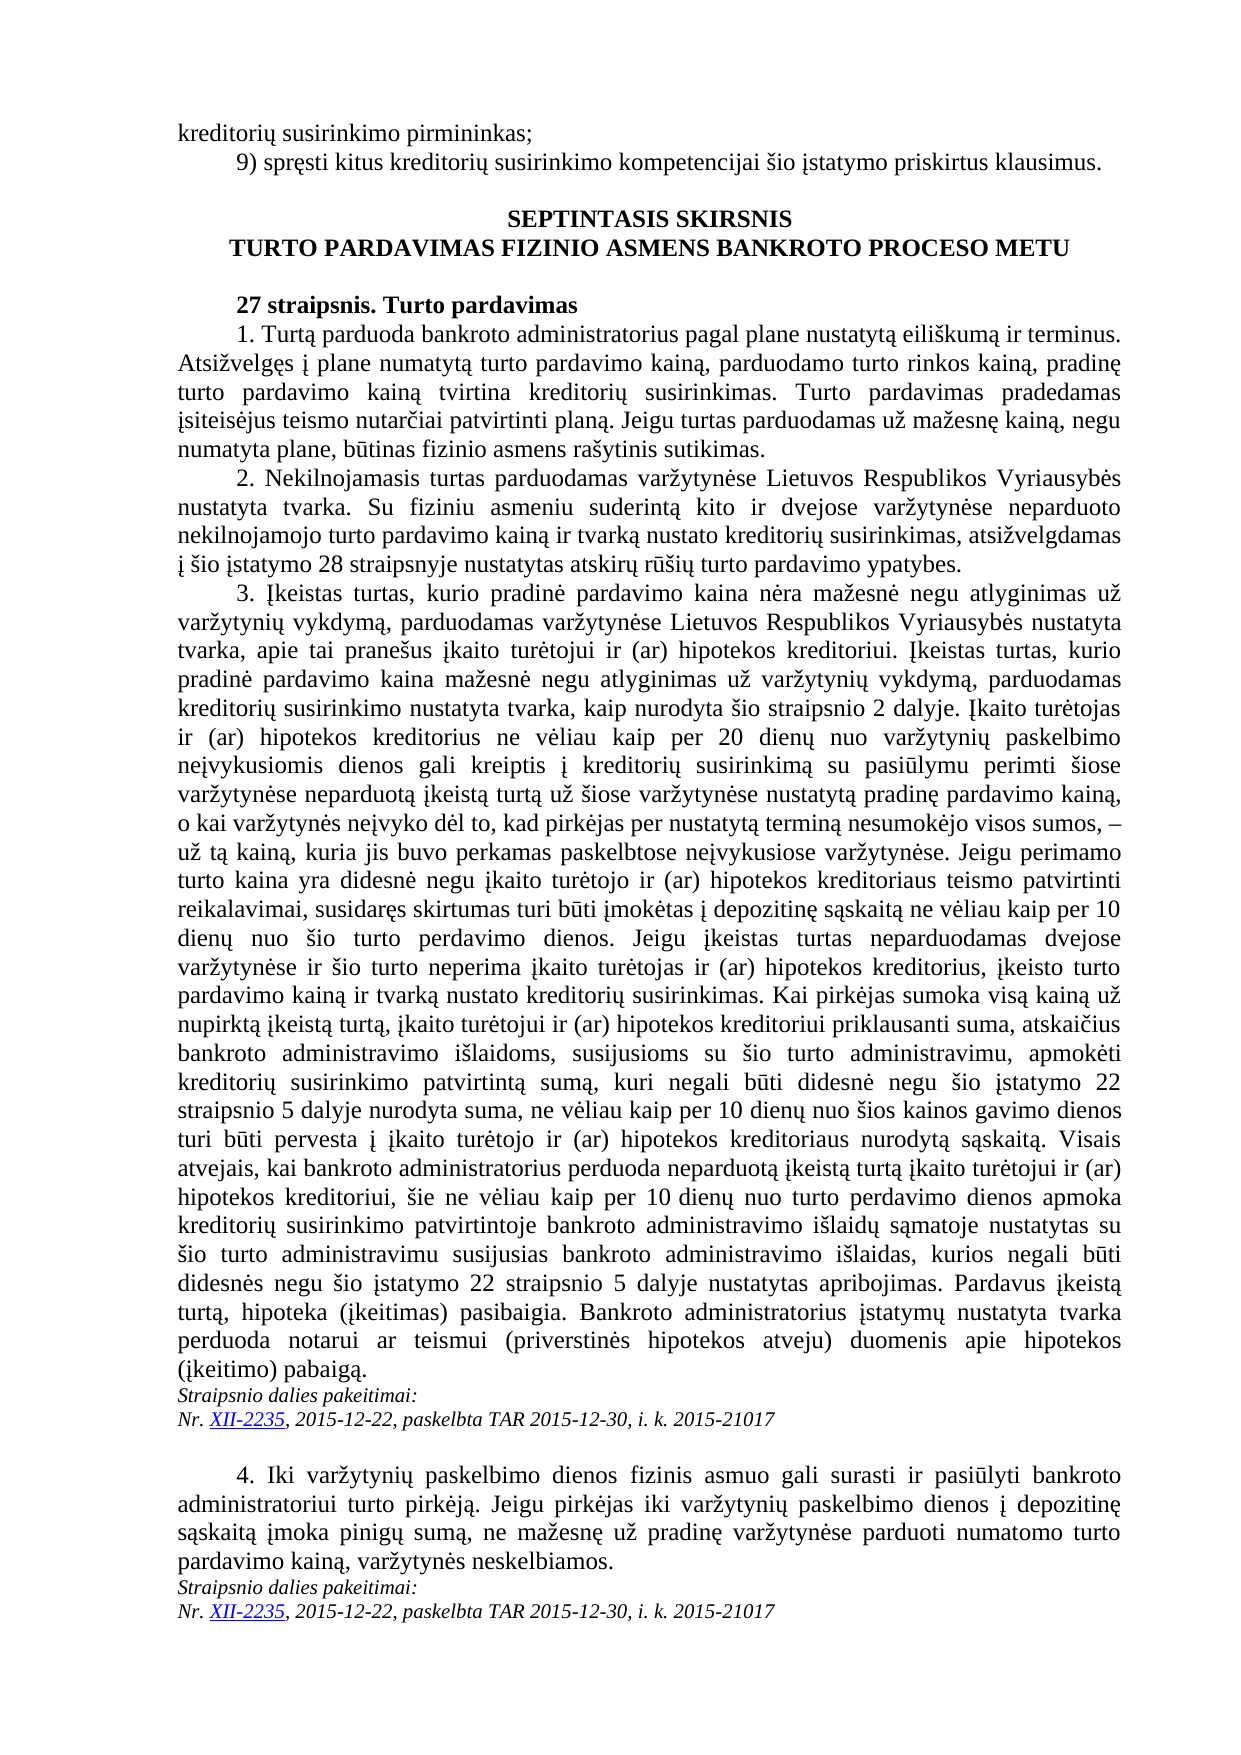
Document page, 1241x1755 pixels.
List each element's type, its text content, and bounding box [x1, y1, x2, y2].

text 9) spręsti kitus kreditorių susirinkimo kompetencijai šio įstatymo priskirtus klausimus. [177, 147, 1122, 176]
text Straipsnio dalies pakeitimai: [177, 1383, 1122, 1407]
text Nr. XII-2235, 2015-12-22, paskelbta TAR 2015-12-30, i. k. 2015-21017 [177, 1407, 1122, 1431]
text Straipsnio dalies pakeitimai: [177, 1575, 1122, 1599]
text 27 straipsnis. Turto pardavimas [177, 291, 1122, 319]
text kreditorių susirinkimo pirmininkas; [177, 118, 1122, 147]
text 3. Įkeistas turtas, kurio pradinė pardavimo kaina nėra mažesnė negu atlyginimas už varžytynių vykdymą, parduodamas varžytynėse Lietuvos Respublikos Vyriausybės nustatyta tvarka, apie tai pranešus įkaito turėtojui ir (ar) hipotekos kreditoriui. Įkeistas turtas, kurio pradinė pardavimo kaina mažesnė negu atlyginimas už varžytynių vykdymą, parduodamas kreditorių susirinkimo nustatyta tvarka, kaip nurodyta šio straipsnio 2 dalyje. Įkaito turėtojas ir (ar) hipotekos kreditorius ne vėliau kaip per 20 dienų nuo varžytynių paskelbimo neįvykusiomis dienos gali kreiptis į kreditorių susirinkimą su pasiūlymu perimti šiose varžytynėse neparduotą įkeistą turtą už šiose varžytynėse nustatytą pradinę pardavimo kainą, o kai varžytynės neįvyko dėl to, kad pirkėjas per nustatytą terminą nesumokėjo visos sumos, – už tą kainą, kuria jis buvo perkamas paskelbtose neįvykusiose varžytynėse. Jeigu perimamo turto kaina yra didesnė negu įkaito turėtojo ir (ar) hipotekos kreditoriaus teismo patvirtinti reikalavimai, susidaręs skirtumas turi būti įmokėtas į depozitinę sąskaitą ne vėliau kaip per 10 dienų nuo šio turto perdavimo dienos. Jeigu įkeistas turtas neparduodamas dvejose varžytynėse ir šio turto neperima įkaito turėtojas ir (ar) hipotekos kreditorius, įkeisto turto pardavimo kainą ir tvarką nustato kreditorių susirinkimas. Kai pirkėjas sumoka visą kainą už nupirktą įkeistą turtą, įkaito turėtojui ir (ar) hipotekos kreditoriui priklausanti suma, atskaičius bankroto administravimo išlaidoms, susijusioms su šio turto administravimu, apmokėti kreditorių susirinkimo patvirtintą sumą, kuri negali būti didesnė negu šio įstatymo 22 straipsnio 5 dalyje nurodyta suma, ne vėliau kaip per 10 dienų nuo šios kainos gavimo dienos turi būti pervesta į įkaito turėtojo ir (ar) hipotekos kreditoriaus nurodytą sąskaitą. Visais atvejais, kai bankroto administratorius perduoda neparduotą įkeistą turtą įkaito turėtojui ir (ar) hipotekos kreditoriui, šie ne vėliau kaip per 10 dienų nuo turto perdavimo dienos apmoka kreditorių susirinkimo patvirtintoje bankroto administravimo išlaidų sąmatoje nustatytas su šio turto administravimu susijusias bankroto administravimo išlaidas, kurios negali būti didesnės negu šio įstatymo 22 straipsnio 5 dalyje nustatytas apribojimas. Pardavus įkeistą turtą, hipoteka (įkeitimas) pasibaigia. Bankroto administratorius įstatymų nustatyta tvarka perduoda notarui ar teismui (priverstinės hipotekos atveju) duomenis apie hipotekos (įkeitimo) pabaigą. [177, 578, 1122, 1383]
text 2. Nekilnojamasis turtas parduodamas varžytynėse Lietuvos Respublikos Vyriausybės nustatyta tvarka. Su fiziniu asmeniu suderintą kito ir dvejose varžytynėse neparduoto nekilnojamojo turto pardavimo kainą ir tvarką nustato kreditorių susirinkimas, atsižvelgdamas į šio įstatymo 28 straipsnyje nustatytas atskirų rūšių turto pardavimo ypatybes. [177, 463, 1122, 578]
text SEPTINTASIS SKIRSNIS [177, 204, 1122, 233]
text TURTO PARDAVIMAS FIZINIO ASMENS BANKROTO PROCESO METU [177, 233, 1122, 262]
text Nr. XII-2235, 2015-12-22, paskelbta TAR 2015-12-30, i. k. 2015-21017 [177, 1599, 1122, 1623]
text 4. Iki varžytynių paskelbimo dienos fizinis asmuo gali surasti ir pasiūlyti bankroto administratoriui turto pirkėją. Jeigu pirkėjas iki varžytynių paskelbimo dienos į depozitinę sąskaitą įmoka pinigų sumą, ne mažesnę už pradinę varžytynėse parduoti numatomo turto pardavimo kainą, varžytynės neskelbiamos. [177, 1460, 1122, 1575]
text 1. Turtą parduoda bankroto administratorius pagal plane nustatytą eiliškumą ir terminus. Atsižvelgęs į plane numatytą turto pardavimo kainą, parduodamo turto rinkos kainą, pradinę turto pardavimo kainą tvirtina kreditorių susirinkimas. Turto pardavimas pradedamas įsiteisėjus teismo nutarčiai patvirtinti planą. Jeigu turtas parduodamas už mažesnę kainą, negu numatyta plane, būtinas fizinio asmens rašytinis sutikimas. [177, 319, 1122, 463]
